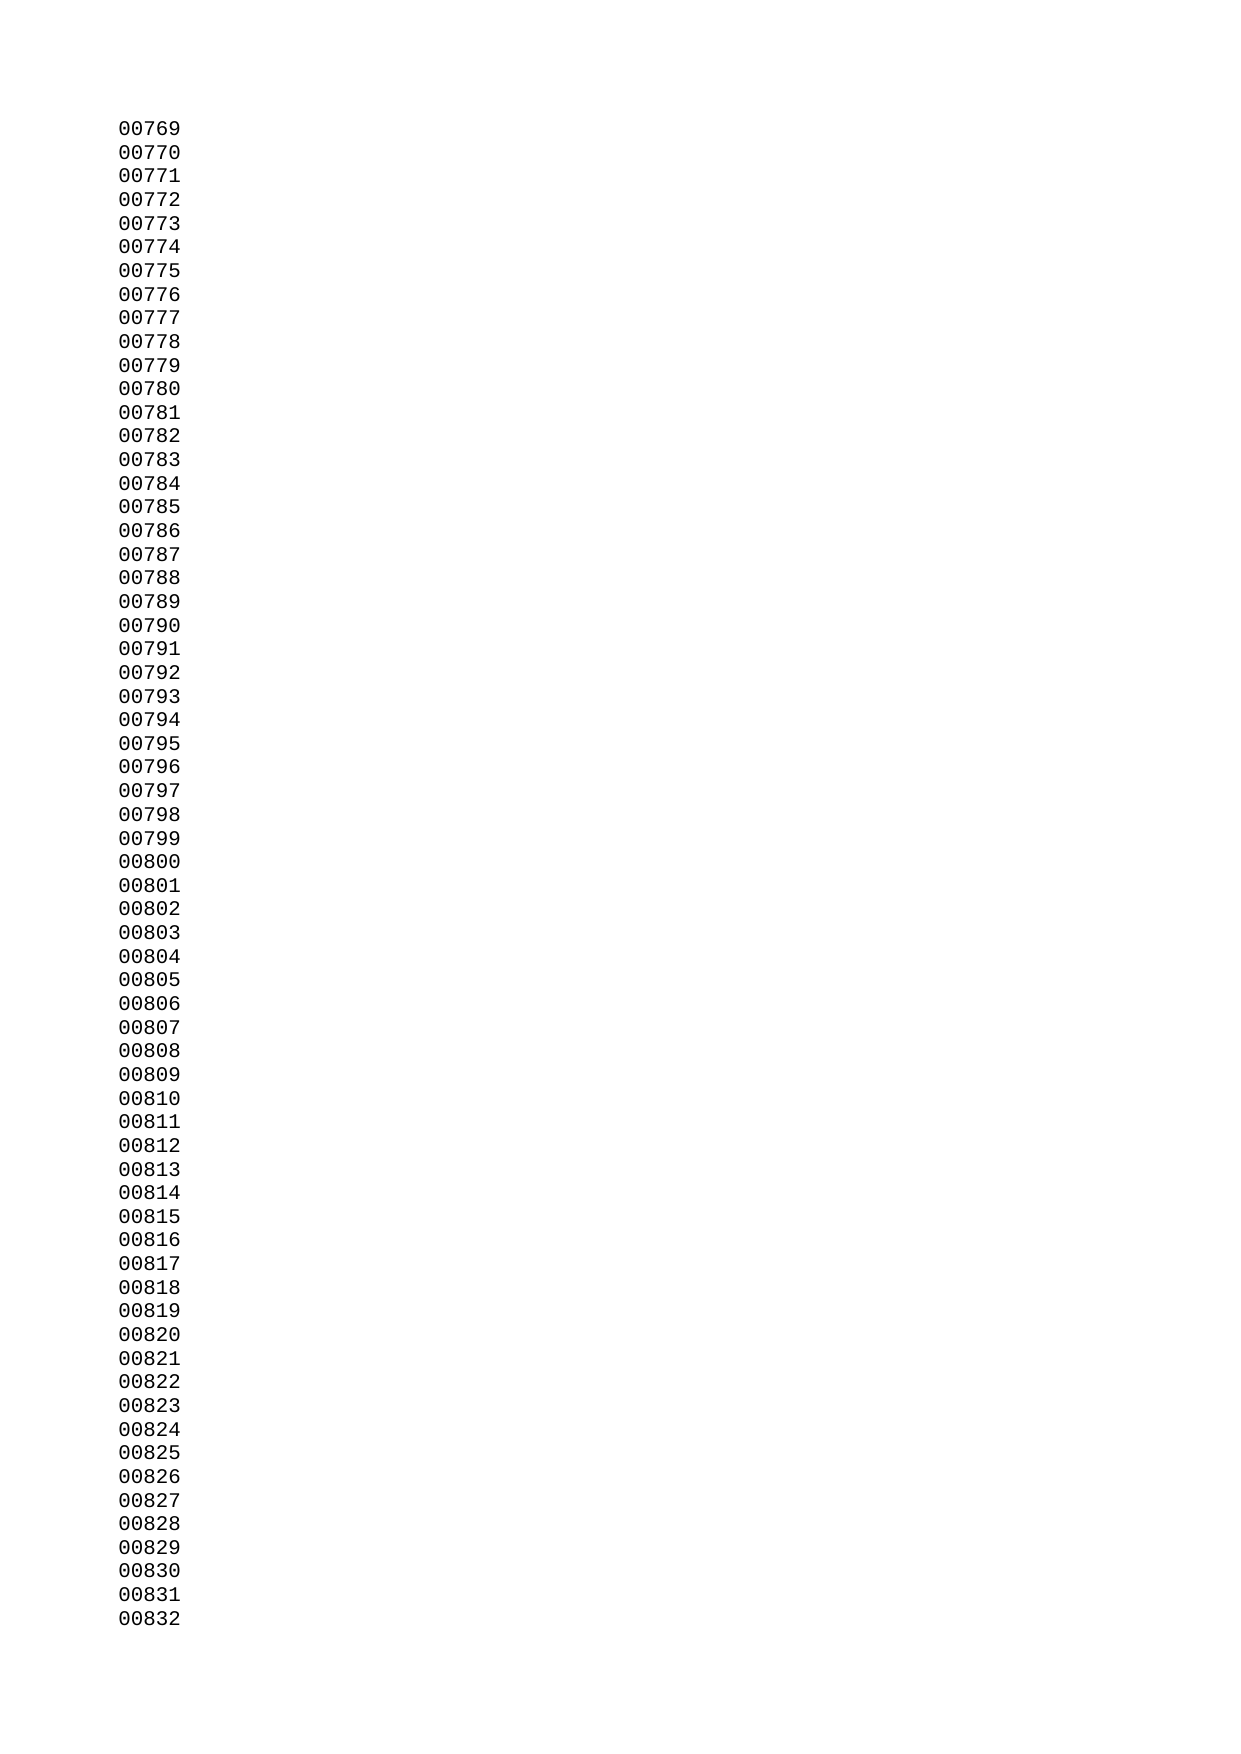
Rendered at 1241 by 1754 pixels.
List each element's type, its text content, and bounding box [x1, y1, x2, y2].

text 00795 [118, 733, 1122, 757]
text 00817 [118, 1253, 1122, 1277]
text 00773 [118, 213, 1122, 236]
text 00811 [118, 1111, 1122, 1135]
text 00772 [118, 189, 1122, 213]
text 00784 [118, 473, 1122, 496]
text 00810 [118, 1088, 1122, 1111]
text 00814 [118, 1182, 1122, 1206]
text 00829 [118, 1537, 1122, 1561]
text 00785 [118, 496, 1122, 520]
text 00807 [118, 1017, 1122, 1040]
text 00816 [118, 1229, 1122, 1253]
text 00815 [118, 1206, 1122, 1229]
text 00769 [118, 118, 1122, 142]
text 00825 [118, 1442, 1122, 1466]
text 00801 [118, 875, 1122, 898]
text 00821 [118, 1348, 1122, 1371]
text 00832 [118, 1608, 1122, 1631]
text 00796 [118, 757, 1122, 780]
text 00779 [118, 354, 1122, 378]
text 00824 [118, 1419, 1122, 1442]
text 00803 [118, 922, 1122, 946]
text 00794 [118, 709, 1122, 733]
text 00775 [118, 260, 1122, 284]
text 00778 [118, 331, 1122, 354]
text 00786 [118, 520, 1122, 544]
text 00830 [118, 1561, 1122, 1584]
text 00804 [118, 946, 1122, 969]
text 00800 [118, 851, 1122, 875]
text 00793 [118, 686, 1122, 709]
text 00777 [118, 307, 1122, 331]
text 00799 [118, 827, 1122, 851]
text 00831 [118, 1584, 1122, 1608]
text 00822 [118, 1371, 1122, 1395]
text 00782 [118, 426, 1122, 449]
text 00819 [118, 1300, 1122, 1324]
text 00787 [118, 544, 1122, 567]
text 00818 [118, 1277, 1122, 1300]
text 00798 [118, 804, 1122, 827]
text 00776 [118, 284, 1122, 307]
text 00809 [118, 1064, 1122, 1088]
text 00789 [118, 591, 1122, 615]
text 00771 [118, 165, 1122, 189]
text 00806 [118, 993, 1122, 1017]
text 00805 [118, 969, 1122, 993]
text 00791 [118, 638, 1122, 662]
text 00813 [118, 1158, 1122, 1182]
text 00820 [118, 1324, 1122, 1348]
text 00774 [118, 236, 1122, 260]
text 00827 [118, 1489, 1122, 1513]
text 00823 [118, 1395, 1122, 1419]
text 00790 [118, 615, 1122, 638]
text 00788 [118, 567, 1122, 591]
text 00812 [118, 1135, 1122, 1158]
text 00783 [118, 449, 1122, 473]
text 00802 [118, 898, 1122, 922]
text 00828 [118, 1513, 1122, 1537]
text 00797 [118, 780, 1122, 804]
text 00770 [118, 142, 1122, 165]
text 00808 [118, 1040, 1122, 1064]
text 00792 [118, 662, 1122, 686]
text 00781 [118, 402, 1122, 426]
text 00826 [118, 1466, 1122, 1489]
text 00780 [118, 378, 1122, 402]
